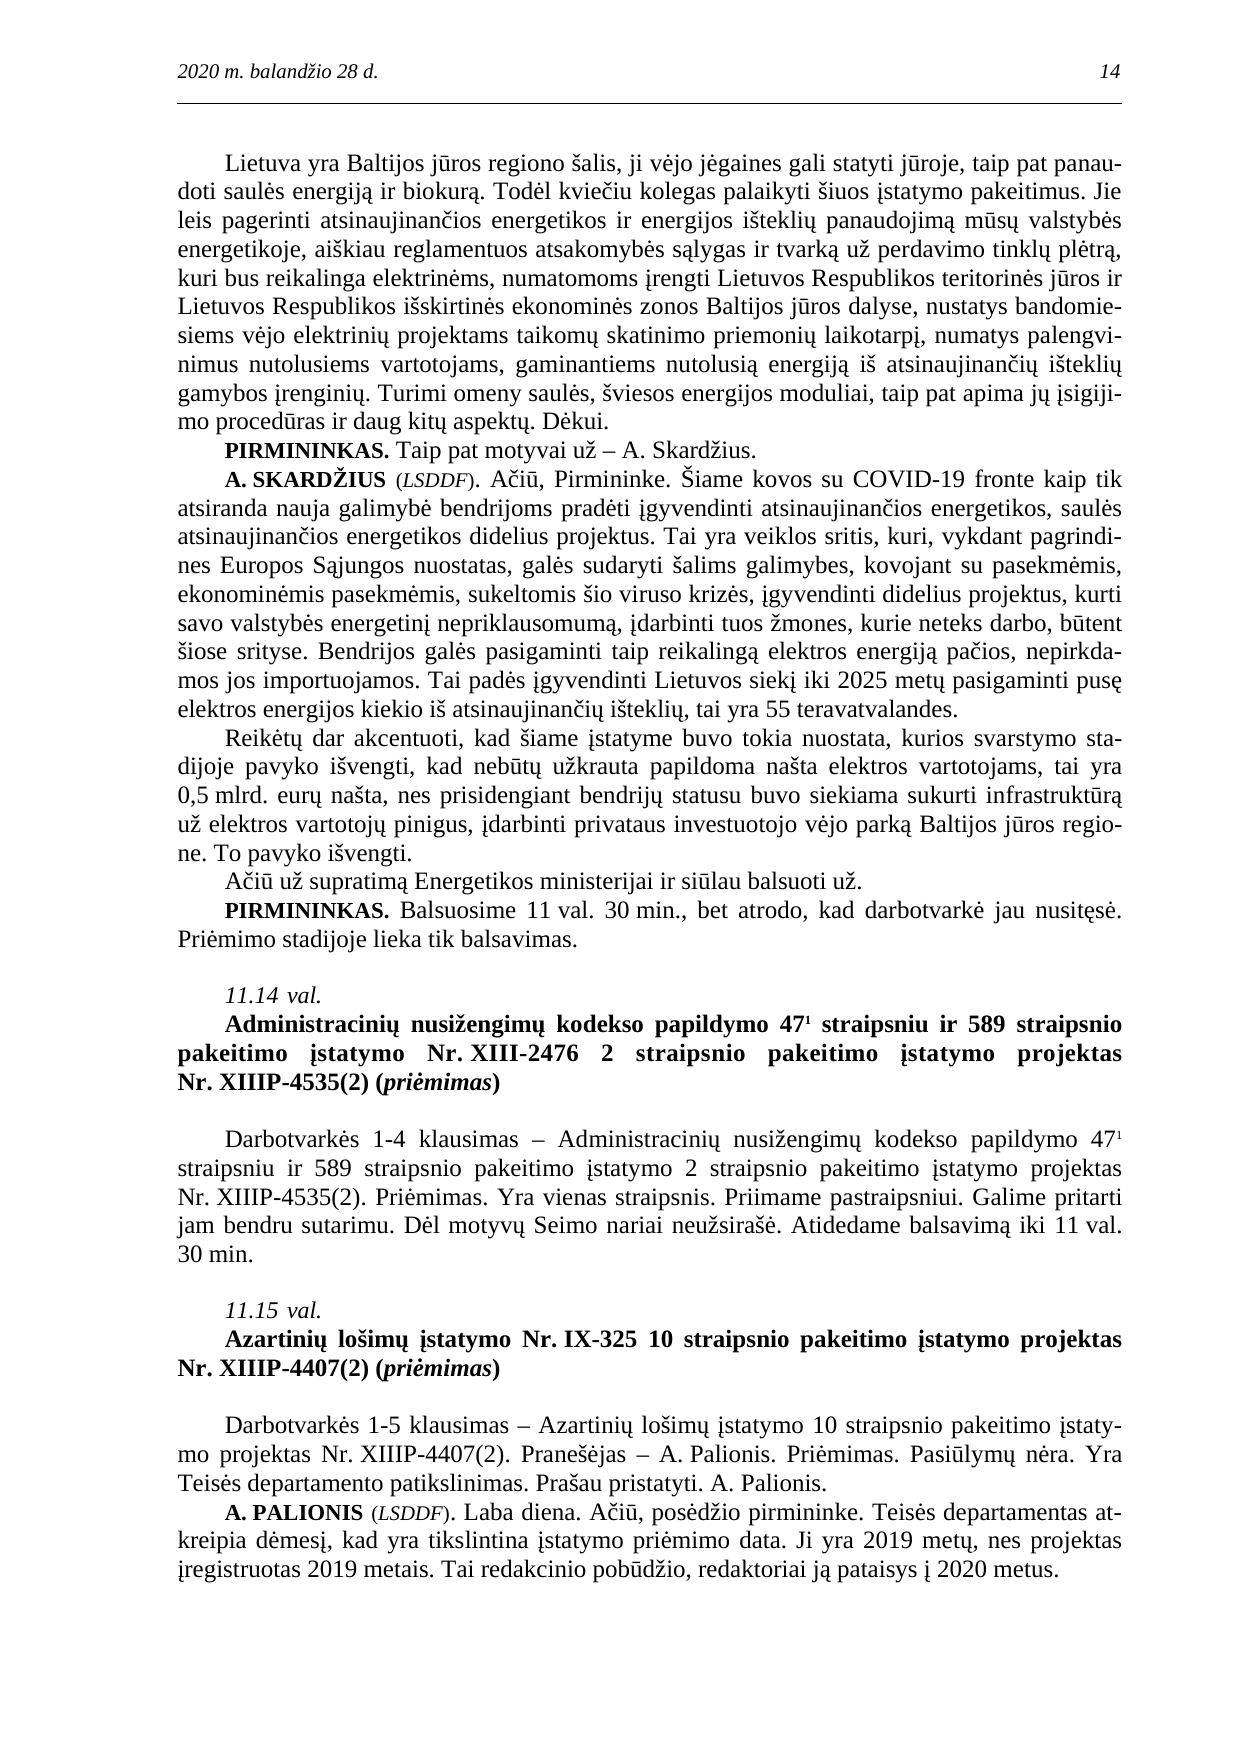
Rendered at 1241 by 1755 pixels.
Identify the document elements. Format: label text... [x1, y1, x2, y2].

text 11.15 val. [224, 1297, 1122, 1324]
text Ačiū už su­pra­ti­mą Ener­ge­ti­kos mi­nis­te­ri­jai ir siū­lau bal­suo­ti už. [177, 866, 1122, 895]
text Lie­tu­va yra Bal­ti­jos jū­ros re­gio­no ša­lis, ji vė­jo jė­gai­nes ga­li sta­ty­ti jū­ro­je, taip pat pa­nau­do­ti sau­lės ener­gi­ją ir bio­ku­rą. To­dėl kvie­čiu ko­le­gas pa­lai­ky­ti šiuos įsta­ty­mo pa­kei­ti­mus. Jie leis pa­ge­rin­ti at­si­nau­ji­nan­čios ener­ge­ti­kos ir ener­gi­jos iš­tek­lių pa­nau­do­ji­mą mū­sų vals­ty­bės ener­ge­ti­ko­je, aiš­kiau reg­la­men­tuos at­sa­ko­my­bės są­ly­gas ir tvar­ką už per­da­vi­mo tin­klų plėt­rą, ku­ri bus rei­ka­lin­ga elek­tri­nėms, nu­ma­to­moms įreng­ti Lie­tu­vos Res­pub­li­kos te­ri­to­ri­nės jū­ros ir Lie­tu­vos Res­pub­li­kos iš­skir­ti­nės eko­no­mi­nės zo­nos Bal­ti­jos jū­ros da­ly­se, nu­sta­tys ban­do­mie­siems vė­jo elek­tri­nių pro­jek­tams tai­ko­mų ska­ti­ni­mo prie­mo­nių lai­ko­tar­pį, nu­ma­tys pa­leng­vi­ni­mus nu­to­lu­siems var­to­to­jams, ga­mi­nan­tiems nu­to­lu­sią ener­gi­ją iš at­si­nau­ji­nan­čių iš­tek­lių ga­my­bos įren­gi­nių. Tu­ri­mi ome­ny sau­lės, švie­sos ener­gi­jos mo­du­liai, taip pat ap­ima jų įsi­gi­ji­mo pro­ce­dū­ras ir daug ki­tų as­pek­tų. Dė­kui. [177, 148, 1122, 435]
text Rei­kė­tų dar ak­cen­tuo­ti, kad šia­me įsta­ty­me bu­vo to­kia nuo­sta­ta, ku­rios svars­ty­mo sta­dijo­je pa­vy­ko iš­veng­ti, kad ne­bū­tų už­krau­ta pa­pil­do­ma naš­ta elek­tros var­to­to­jams, tai yra 0,5 mlrd. eu­rų naš­ta, nes pri­si­den­giant ben­dri­jų sta­tu­su bu­vo sie­kia­ma su­kur­ti in­fra­struk­tū­rą už elek­tros var­to­to­jų pi­ni­gus, įdar­bin­ti pri­va­taus in­ves­tuo­to­jo vė­jo par­ką Bal­ti­jos jū­ros re­gio­ne. To pa­vy­ko iš­veng­ti. [177, 723, 1122, 866]
text PIRMININKAS. Taip pat mo­ty­vai už – A. Skar­džius. [177, 435, 1122, 464]
text Azar­ti­nių lo­ši­mų įsta­ty­mo Nr. IX-325 10 straips­nio pa­kei­ti­mo įsta­ty­mo pro­jek­tas Nr. XIIIP-4407(2) (pri­ėmi­mas) [177, 1324, 1122, 1382]
text Dar­bo­tvarkės 1-4 klau­si­mas – Ad­mi­nist­ra­ci­nių nu­si­žen­gi­mų ko­dek­so pa­pil­dy­mo 471 strai­ps­niu ir 589 straips­nio pa­kei­ti­mo įsta­ty­mo 2 straips­nio pa­kei­ti­mo įsta­ty­mo pro­jek­tas Nr. XIIIP-4535(2). Pri­ėmi­mas. Yra vie­nas straips­nis. Pri­ima­me pa­straips­niui. Ga­li­me pri­tar­ti jam ben­dru su­ta­ri­mu. Dėl mo­ty­vų Sei­mo na­riai ne­už­si­ra­šė. Ati­de­da­me bal­sa­vi­mą iki 11 val. 30 min. [177, 1124, 1122, 1268]
text A. PALIONIS (LSDDF). La­ba die­na. Ačiū, po­sė­džio pir­mi­nin­ke. Tei­sės de­par­ta­men­tas at­krei­pia dė­me­sį, kad yra tiks­lin­ti­na įsta­ty­mo pri­ėmi­mo da­ta. Ji yra 2019 me­tų, nes pro­jek­tas įre­gist­ruo­tas 2019 me­tais. Tai re­dak­ci­nio po­bū­džio, re­dak­to­riai ją pa­tai­sys į 2020 me­tus. [177, 1497, 1122, 1583]
text 11.14 val. [224, 981, 1122, 1009]
text Dar­bo­tvarkės 1-5 klau­si­mas – Azar­ti­nių lo­ši­mų įsta­ty­mo 10 straips­nio pa­kei­ti­mo įsta­ty­mo pro­jek­tas Nr. XIIIP-4407(2). Pra­ne­šė­jas – A. Pa­lio­nis. Pri­ėmi­mas. Pa­siū­ly­mų nė­ra. Yra Tei­sės de­par­ta­men­to pa­tiks­li­ni­mas. Pra­šau pri­sta­ty­ti. A. Pa­lio­nis. [177, 1410, 1122, 1497]
text Ad­mi­nist­ra­ci­nių nu­si­žen­gi­mų ko­dek­so pa­pil­dy­mo 471 straips­niu ir 589 straips­nio pa­kei­ti­mo įsta­ty­mo Nr. XIII-2476 2 straips­nio pa­kei­ti­mo įsta­ty­mo pro­jek­tas Nr. XIIIP-4535(2) (pri­ėmi­mas) [177, 1009, 1122, 1095]
text PIRMININKAS. Bal­suo­si­me 11 val. 30 min., bet at­ro­do, kad dar­bo­tvarkė jau nu­si­tę­sė. Pri­ėmi­mo sta­di­jo­je lie­ka tik bal­sa­vi­mas. [177, 895, 1122, 953]
text A. SKARDŽIUS (LSDDF). Ačiū, Pir­mi­nin­ke. Šia­me ko­vos su COVID-19 fron­te kaip tik at­si­ran­da nau­ja ga­li­my­bė ben­dri­joms pra­dė­ti įgy­ven­din­ti at­si­nau­ji­nan­čios ener­ge­ti­kos, sau­lės at­si­nau­ji­nan­čios ener­ge­ti­kos di­de­lius pro­jek­tus. Tai yra veik­los sri­tis, ku­ri, vyk­dant pa­grin­di­nes Eu­ro­pos Są­jun­gos nuo­sta­tas, ga­lės su­da­ry­ti ša­lims ga­li­my­bes, ko­vo­jant su pa­sek­mė­mis, eko­no­mi­nė­mis pa­sek­mė­mis, su­kel­to­mis šio vi­ru­so kri­zės, įgy­ven­din­ti di­de­lius pro­jek­tus, kur­ti sa­vo vals­ty­bės ener­ge­ti­nį ne­pri­klau­so­mu­mą, įdar­bin­ti tuos žmo­nes, ku­rie ne­teks dar­bo, bū­tent šio­se sri­ty­se. Ben­dri­jos ga­lės pa­si­ga­min­ti taip rei­ka­lin­gą elek­tros ener­gi­ją pa­čios, ne­pirk­da­mos jos im­por­tuo­ja­mos. Tai pa­dės įgy­ven­din­ti Lie­tu­vos sie­kį iki 2025 me­tų pa­si­ga­min­ti pu­sę elek­tros ener­gi­jos kie­kio iš at­si­nau­ji­nan­čių iš­tek­lių, tai yra 55 te­ra­vat­va­lan­des. [177, 464, 1122, 723]
